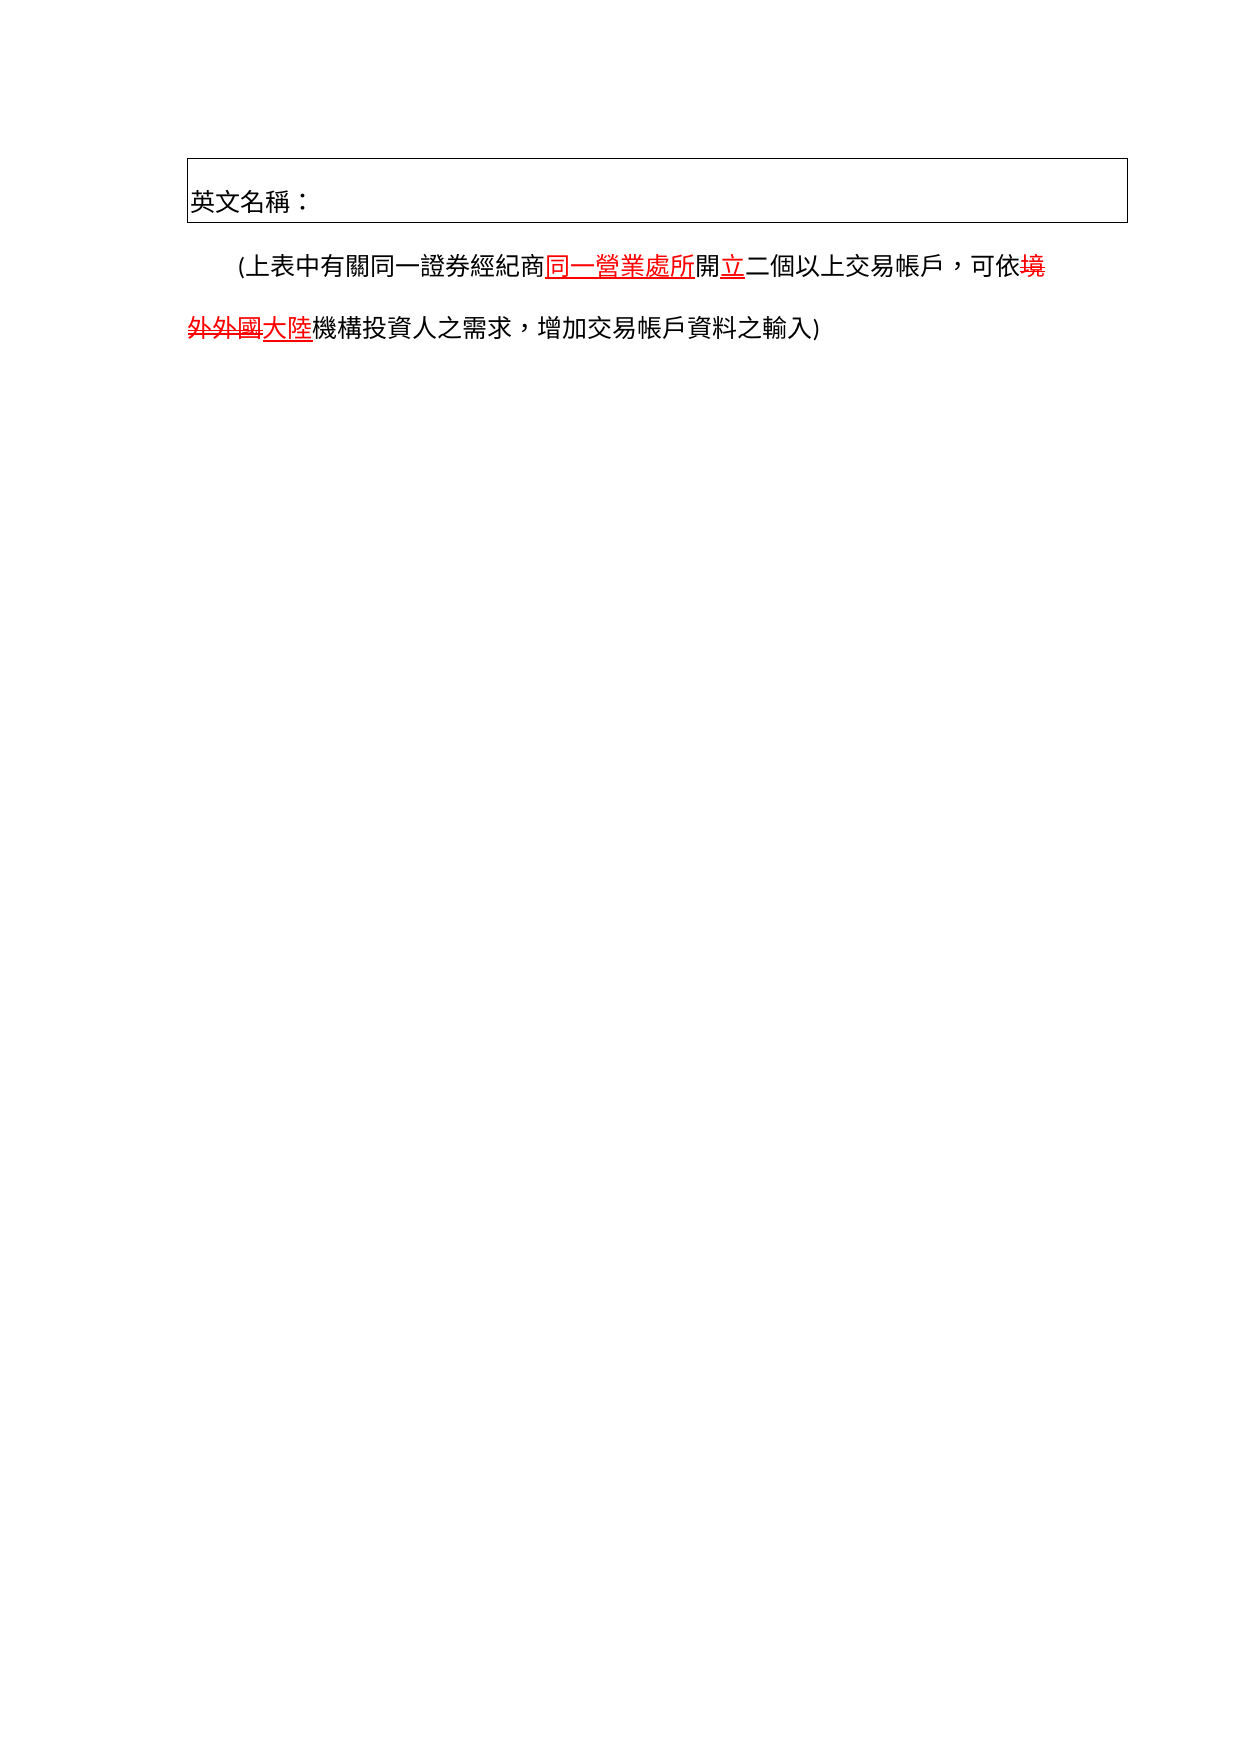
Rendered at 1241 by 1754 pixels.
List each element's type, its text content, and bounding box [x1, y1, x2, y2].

table_cell 英文名稱： [188, 159, 1127, 222]
text (上表中有關同一證券經紀商同一營業處所開立二個以上交易帳戶，可依境外外國大陸機構投資人之需求，增加交易帳戶資料之輸入) [187, 223, 1053, 348]
